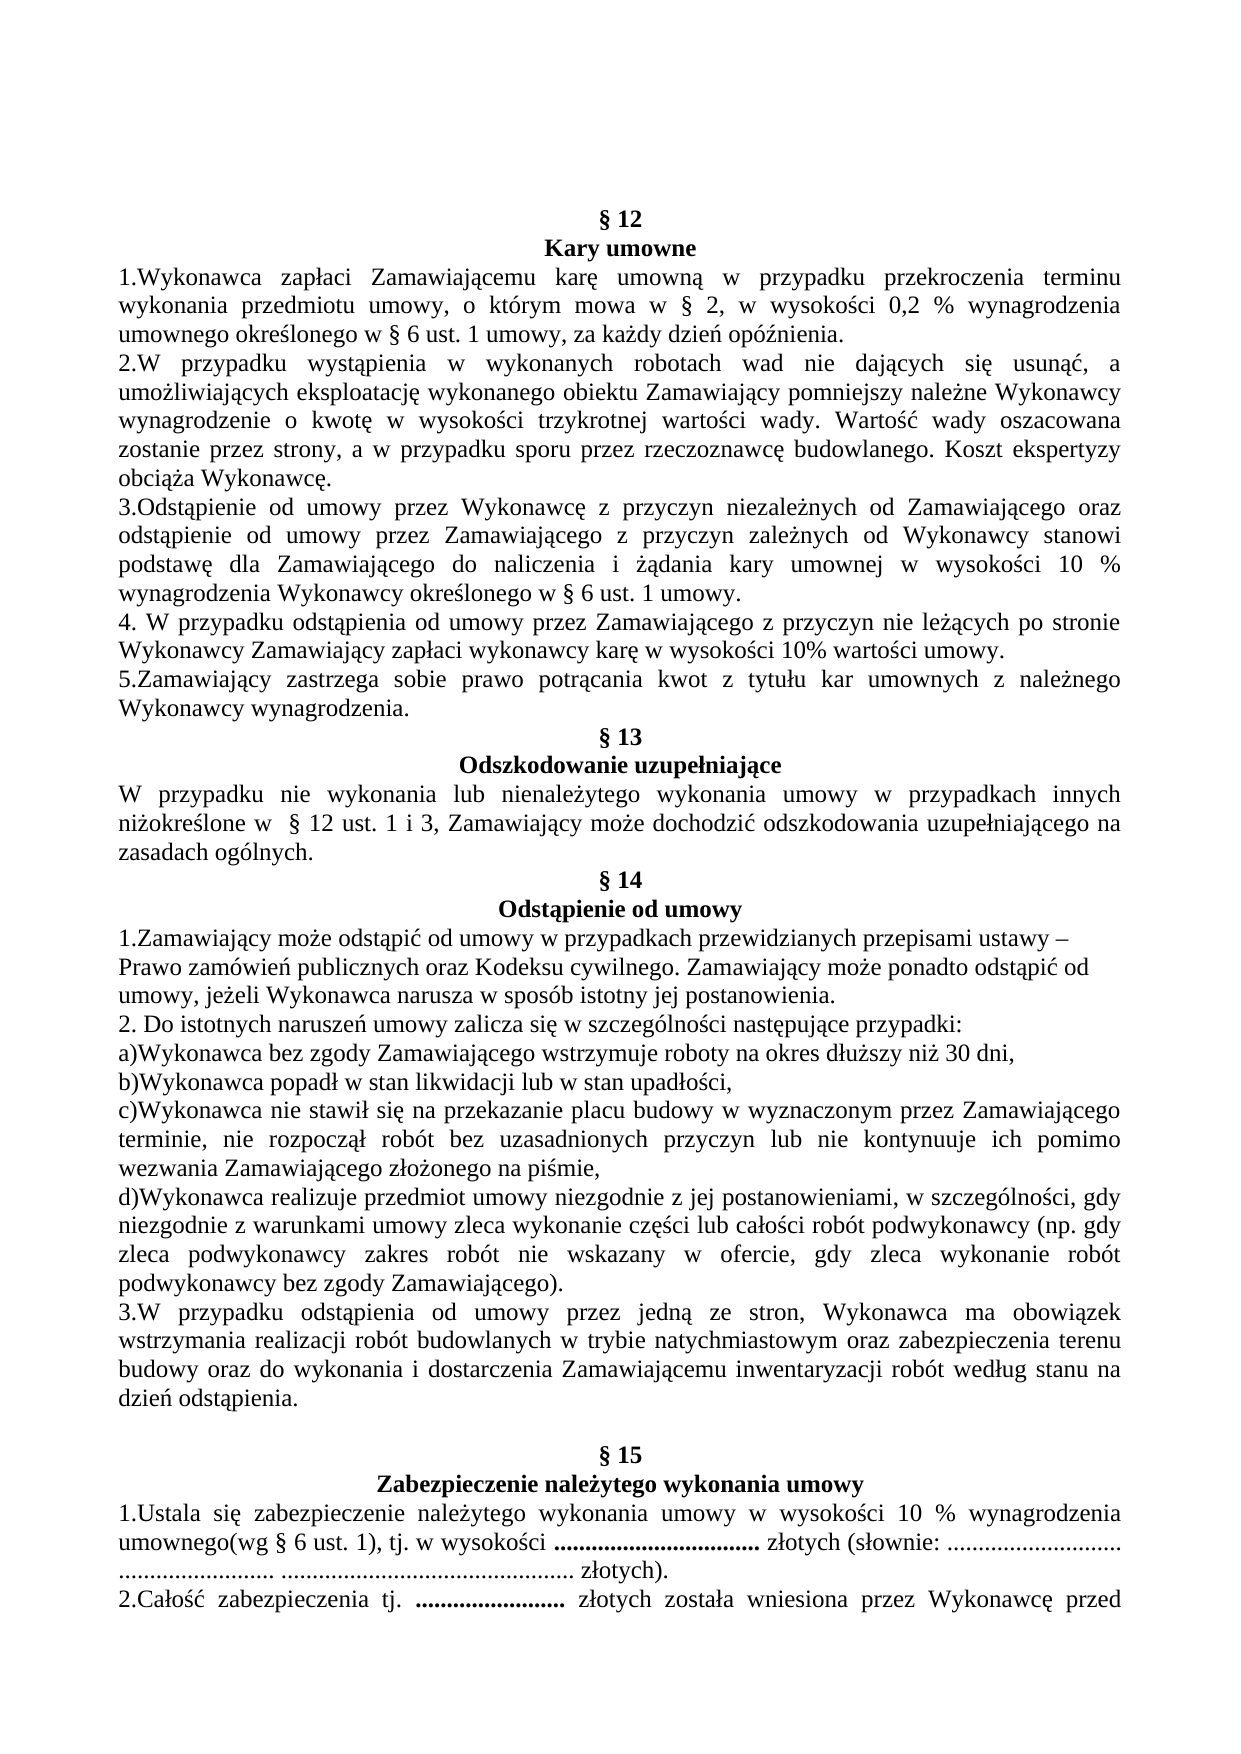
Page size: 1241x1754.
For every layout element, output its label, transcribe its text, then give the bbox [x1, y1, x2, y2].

text Zabezpieczenie należytego wykonania umowy [118, 1469, 1122, 1498]
text 3.W przypadku odstąpienia od umowy przez jedną ze stron, Wykonawca ma obowiązek wstrzymania realizacji robót budowlanych w trybie natychmiastowym oraz zabezpieczenia terenu budowy oraz do wykonania i dostarczenia Zamawiającemu inwentaryzacji robót według stanu na dzień odstąpienia. [118, 1297, 1122, 1412]
text c)Wykonawca nie stawił się na przekazanie placu budowy w wyznaczonym przez Zamawiającego terminie, nie rozpoczął robót bez uzasadnionych przyczyn lub nie kontynuuje ich pomimo wezwania Zamawiającego złożonego na piśmie, [118, 1096, 1122, 1182]
text 2.Całość zabezpieczenia tj. ........................ złotych została wniesiona przez Wykonawcę przed [118, 1584, 1122, 1613]
text § 14 [118, 866, 1122, 894]
text § 13 [118, 722, 1122, 751]
text W przypadku nie wykonania lub nienależytego wykonania umowy w przypadkach innych niżokreślone w § 12 ust. 1 i 3, Zamawiający może dochodzić odszkodowania uzupełniającego na zasadach ogólnych. [118, 779, 1122, 866]
text 4. W przypadku odstąpienia od umowy przez Zamawiającego z przyczyn nie leżących po stronie Wykonawcy Zamawiający zapłaci wykonawcy karę w wysokości 10% wartości umowy. [118, 607, 1122, 664]
text Prawo zamówień publicznych oraz Kodeksu cywilnego. Zamawiający może ponadto odstąpić od [118, 952, 1122, 981]
text 2.W przypadku wystąpienia w wykonanych robotach wad nie dających się usunąć, a umożliwiających eksploatację wykonanego obiektu Zamawiający pomniejszy należne Wykonawcy wynagrodzenie o kwotę w wysokości trzykrotnej wartości wady. Wartość wady oszacowana zostanie przez strony, a w przypadku sporu przez rzeczoznawcę budowlanego. Koszt ekspertyzy obciąża Wykonawcę. [118, 348, 1122, 492]
text 5.Zamawiający zastrzega sobie prawo potrącania kwot z tytułu kar umownych z należnego Wykonawcy wynagrodzenia. [118, 664, 1122, 722]
text 1.Wykonawca zapłaci Zamawiającemu karę umowną w przypadku przekroczenia terminu wykonania przedmiotu umowy, o którym mowa w § 2, w wysokości 0,2 % wynagrodzenia umownego określonego w § 6 ust. 1 umowy, za każdy dzień opóźnienia. [118, 262, 1122, 348]
text Odstąpienie od umowy [118, 894, 1122, 923]
text umowy, jeżeli Wykonawca narusza w sposób istotny jej postanowienia. [118, 981, 1122, 1009]
text Kary umowne [118, 233, 1122, 262]
text Odszkodowanie uzupełniające [118, 751, 1122, 779]
text a)Wykonawca bez zgody Zamawiającego wstrzymuje roboty na okres dłuższy niż 30 dni, [118, 1038, 1122, 1067]
text 1.Ustala się zabezpieczenie należytego wykonania umowy w wysokości 10 % wynagrodzenia umownego(wg § 6 ust. 1), tj. w wysokości ................................. złotych (słownie: ............................ ......................... ............................................... złotych). [118, 1498, 1122, 1584]
text § 12 [118, 204, 1122, 233]
text 1.Zamawiający może odstąpić od umowy w przypadkach przewidzianych przepisami ustawy – [118, 923, 1122, 952]
text d)Wykonawca realizuje przedmiot umowy niezgodnie z jej postanowieniami, w szczególności, gdy niezgodnie z warunkami umowy zleca wykonanie części lub całości robót podwykonawcy (np. gdy zleca podwykonawcy zakres robót nie wskazany w ofercie, gdy zleca wykonanie robót podwykonawcy bez zgody Zamawiającego). [118, 1182, 1122, 1297]
text 3.Odstąpienie od umowy przez Wykonawcę z przyczyn niezależnych od Zamawiającego oraz odstąpienie od umowy przez Zamawiającego z przyczyn zależnych od Wykonawcy stanowi podstawę dla Zamawiającego do naliczenia i żądania kary umownej w wysokości 10 % wynagrodzenia Wykonawcy określonego w § 6 ust. 1 umowy. [118, 492, 1122, 607]
text 2. Do istotnych naruszeń umowy zalicza się w szczególności następujące przypadki: [118, 1009, 1122, 1038]
text § 15 [118, 1441, 1122, 1469]
text b)Wykonawca popadł w stan likwidacji lub w stan upadłości, [118, 1067, 1122, 1096]
